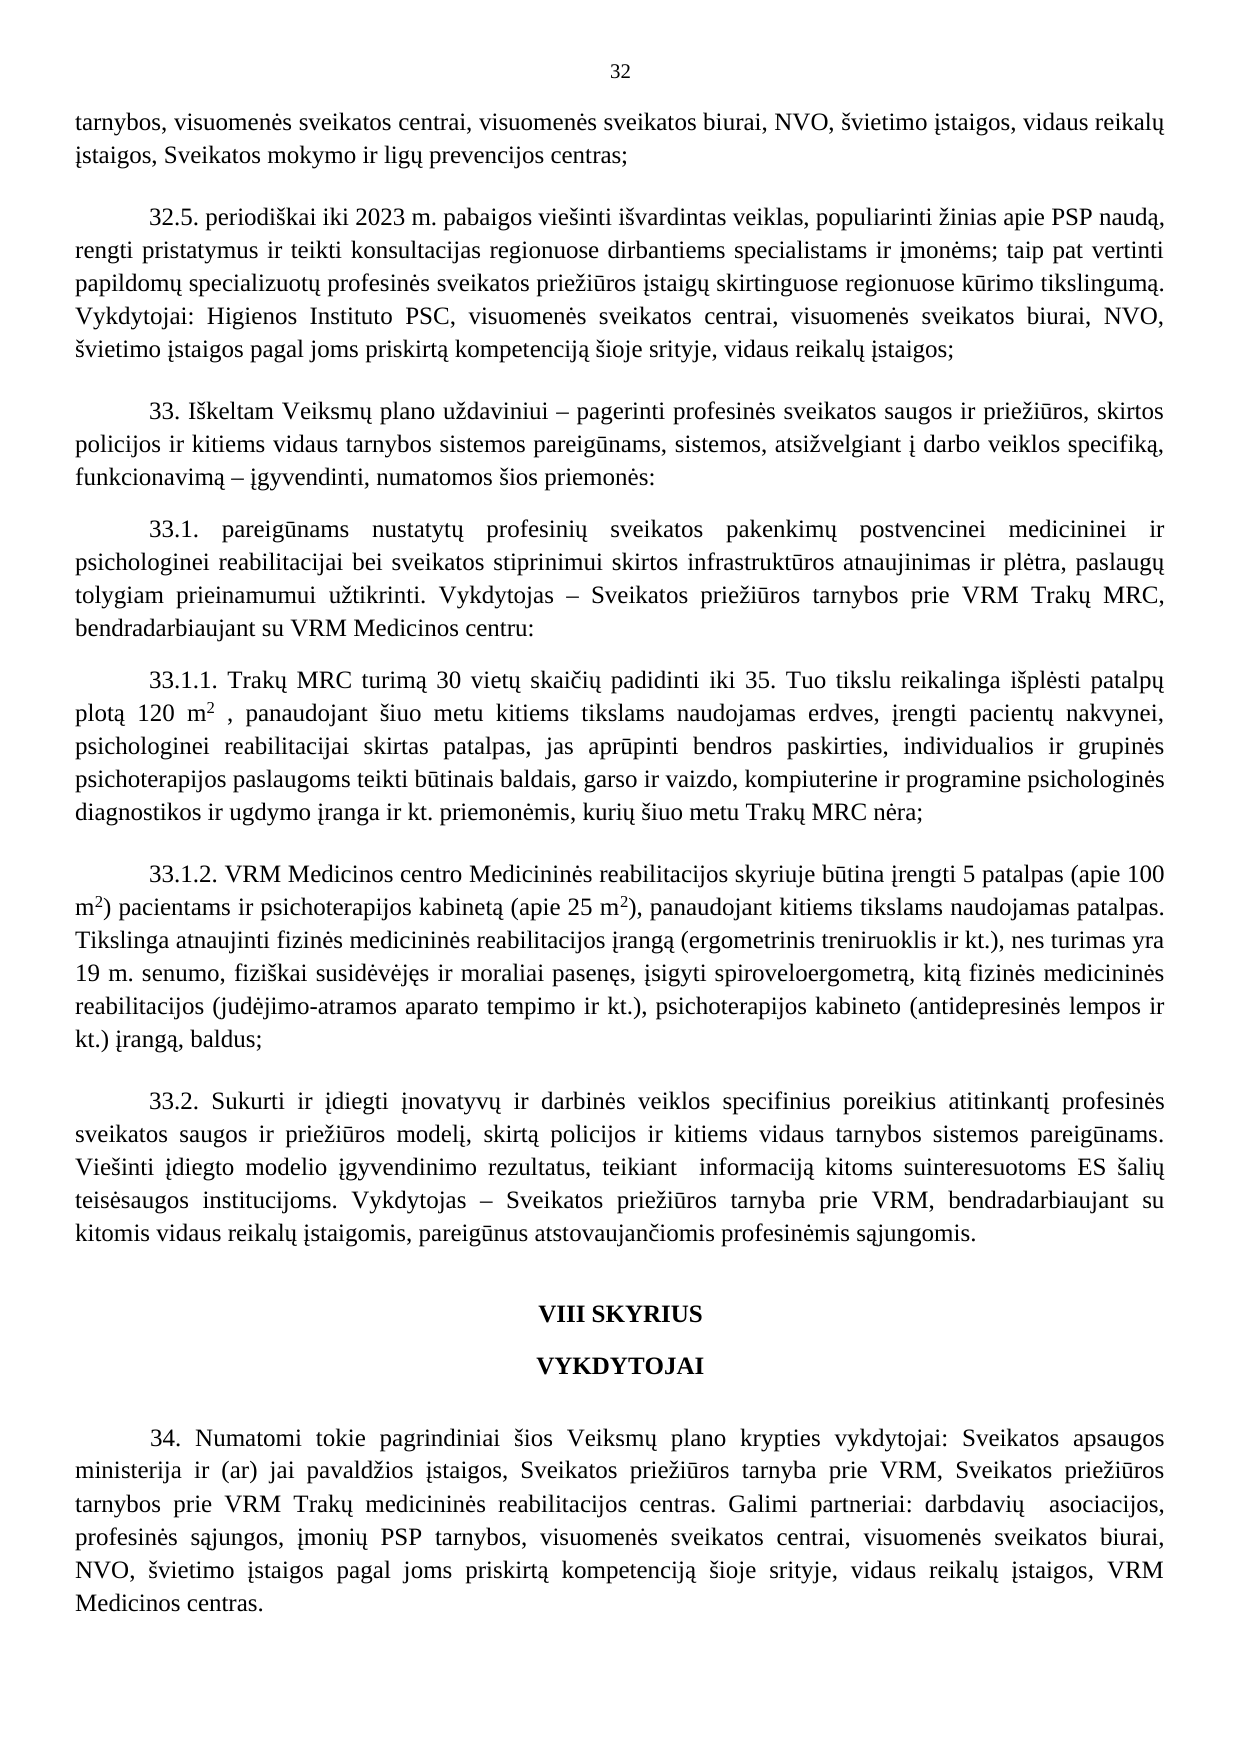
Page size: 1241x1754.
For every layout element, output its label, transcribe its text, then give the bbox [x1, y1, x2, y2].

text 32.5. periodiškai iki 2023 m. pabaigos viešinti išvardintas veiklas, populiarinti žinias apie PSP naudą, rengti pristatymus ir teikti konsultacijas regionuose dirbantiems specialistams ir įmonėms; taip pat vertinti papildomų specializuotų profesinės sveikatos priežiūros įstaigų skirtinguose regionuose kūrimo tikslingumą. Vykdytojai: Higienos Instituto PSC, visuomenės sveikatos centrai, visuomenės sveikatos biurai, NVO, švietimo įstaigos pagal joms priskirtą kompetenciją šioje srityje, vidaus reikalų įstaigos; [75, 202, 1166, 363]
text 34. Numatomi tokie pagrindiniai šios Veiksmų plano krypties vykdytojai: Sveikatos apsaugos ministerija ir (ar) jai pavaldžios įstaigos, Sveikatos priežiūros tarnyba prie VRM, Sveikatos priežiūros tarnybos prie VRM Trakų medicininės reabilitacijos centras. Galimi partneriai: darbdavių asociacijos, profesinės sąjungos, įmonių PSP tarnybos, visuomenės sveikatos centrai, visuomenės sveikatos biurai, NVO, švietimo įstaigos pagal joms priskirtą kompetenciją šioje srityje, vidaus reikalų įstaigos, VRM Medicinos centras. [75, 1423, 1166, 1616]
text 33.1.1. Trakų MRC turimą 30 vietų skaičių padidinti iki 35. Tuo tikslu reikalinga išplėsti patalpų plotą 120 m2 , panaudojant šiuo metu kitiems tikslams naudojamas erdves, įrengti pacientų nakvynei, psichologinei reabilitacijai skirtas patalpas, jas aprūpinti bendros paskirties, individualios ir grupinės psichoterapijos paslaugoms teikti būtinais baldais, garso ir vaizdo, kompiuterine ir programine psichologinės diagnostikos ir ugdymo įranga ir kt. priemonėmis, kurių šiuo metu Trakų MRC nėra; [75, 665, 1166, 826]
text VYKDYTOJAI [75, 1351, 1166, 1380]
text 33.1. pareigūnams nustatytų profesinių sveikatos pakenkimų postvencinei medicininei ir psichologinei reabilitacijai bei sveikatos stiprinimui skirtos infrastruktūros atnaujinimas ir plėtra, paslaugų tolygiam prieinamumui užtikrinti. Vykdytojas – Sveikatos priežiūros tarnybos prie VRM Trakų MRC, bendradarbiaujant su VRM Medicinos centru: [75, 514, 1166, 642]
text VIII SKYRIUS [75, 1299, 1166, 1328]
text 33. Iškeltam Veiksmų plano uždaviniui – pagerinti profesinės sveikatos saugos ir priežiūros, skirtos policijos ir kitiems vidaus tarnybos sistemos pareigūnams, sistemos, atsižvelgiant į darbo veiklos specifiką, funkcionavimą – įgyvendinti, numatomos šios priemonės: [75, 396, 1166, 491]
text 33.2. Sukurti ir įdiegti įnovatyvų ir darbinės veiklos specifinius poreikius atitinkantį profesinės sveikatos saugos ir priežiūros modelį, skirtą policijos ir kitiems vidaus tarnybos sistemos pareigūnams. Viešinti įdiegto modelio įgyvendinimo rezultatus, teikiant informaciją kitoms suinteresuotoms ES šalių teisėsaugos institucijoms. Vykdytojas – Sveikatos priežiūros tarnyba prie VRM, bendradarbiaujant su kitomis vidaus reikalų įstaigomis, pareigūnus atstovaujančiomis profesinėmis sąjungomis. [75, 1086, 1166, 1247]
text 33.1.2. VRM Medicinos centro Medicininės reabilitacijos skyriuje būtina įrengti 5 patalpas (apie 100 m2) pacientams ir psichoterapijos kabinetą (apie 25 m2), panaudojant kitiems tikslams naudojamas patalpas. Tikslinga atnaujinti fizinės medicininės reabilitacijos įrangą (ergometrinis treniruoklis ir kt.), nes turimas yra 19 m. senumo, fiziškai susidėvėjęs ir moraliai pasenęs, įsigyti spiroveloergometrą, kitą fizinės medicininės reabilitacijos (judėjimo-atramos aparato tempimo ir kt.), psichoterapijos kabineto (antidepresinės lempos ir kt.) įrangą, baldus; [75, 859, 1166, 1053]
text tarnybos, visuomenės sveikatos centrai, visuomenės sveikatos biurai, NVO, švietimo įstaigos, vidaus reikalų įstaigos, Sveikatos mokymo ir ligų prevencijos centras; [75, 107, 1166, 169]
